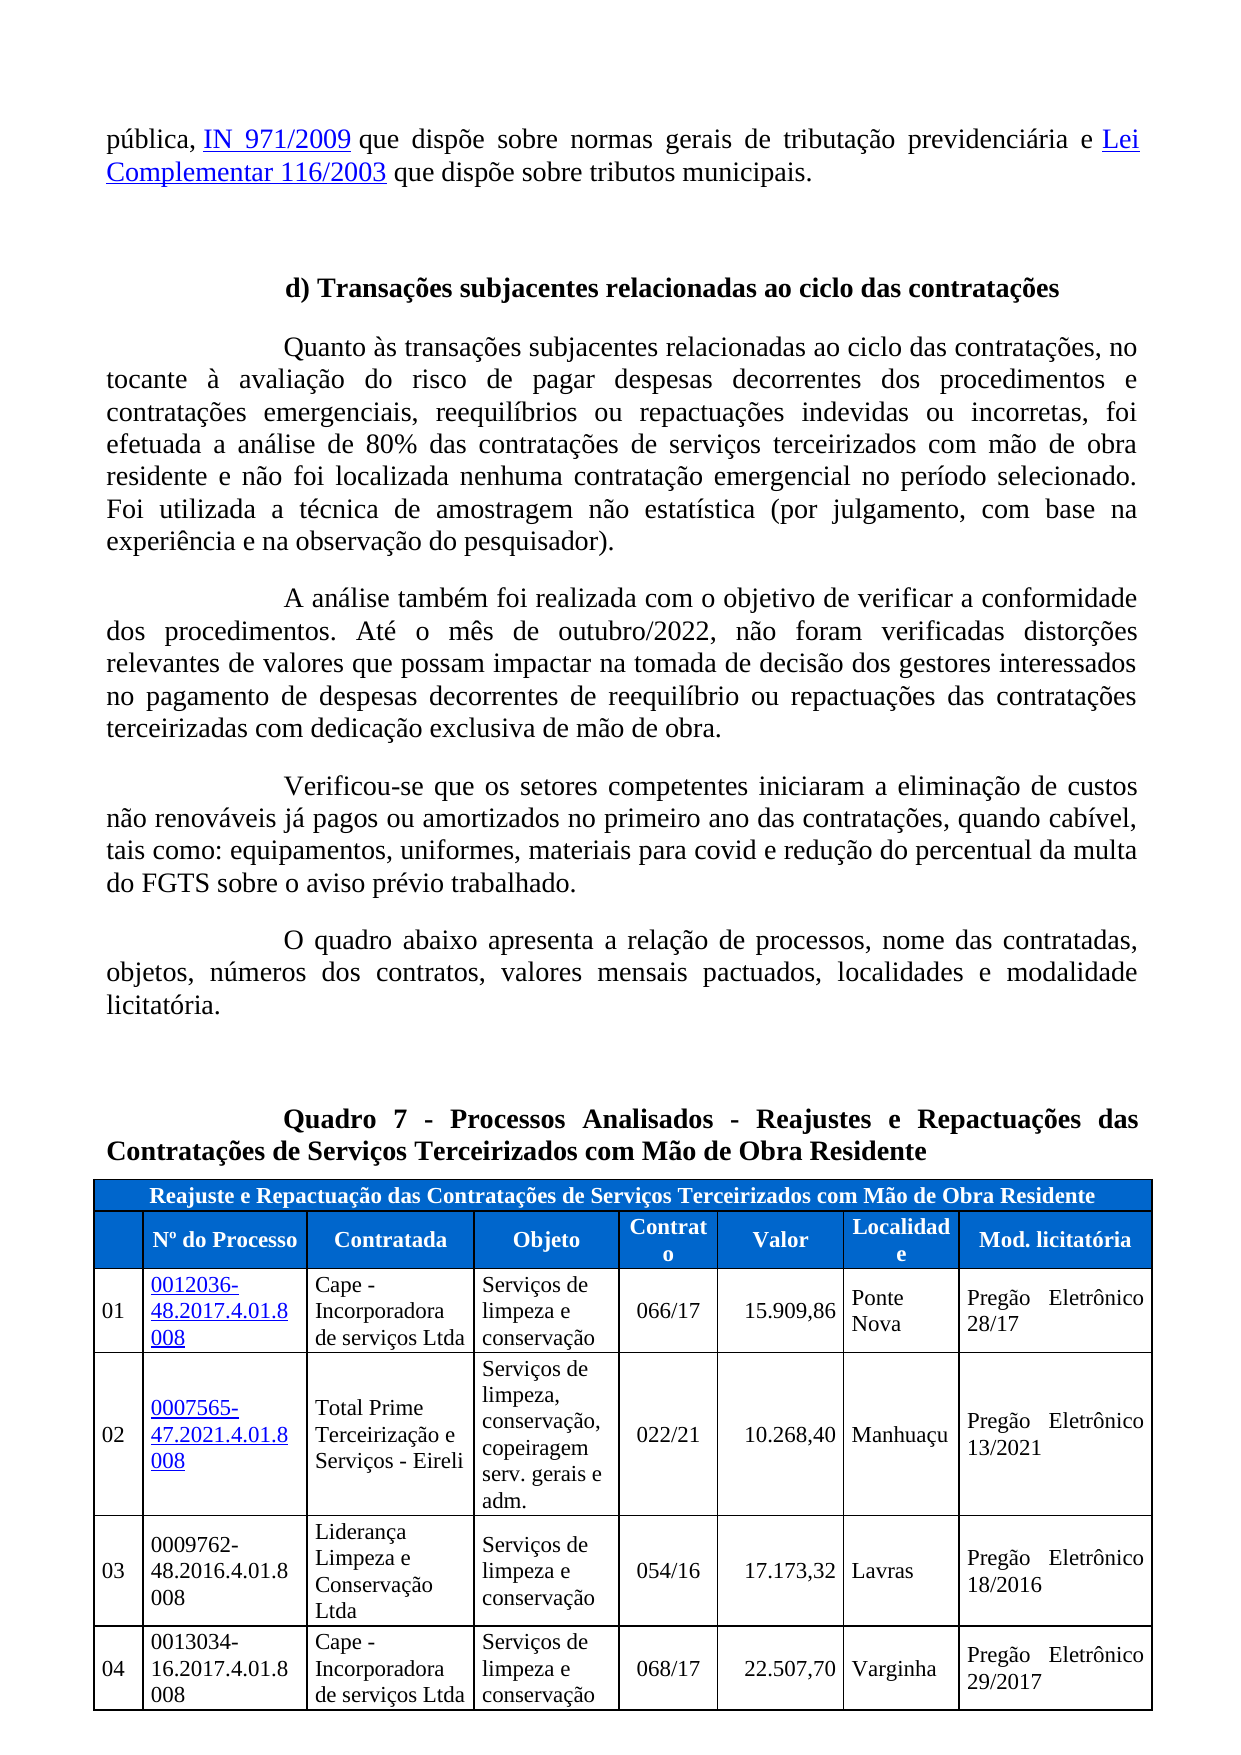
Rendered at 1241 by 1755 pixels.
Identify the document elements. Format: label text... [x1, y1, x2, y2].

table_cell Pregão Eletrônico 18/2016 [960, 1516, 1151, 1625]
table_cell 0012036-48.2017.4.01.8008 [144, 1269, 306, 1352]
text A análise também foi realizada com o objetivo de verificar a conformidade dos procedimentos. Até o mês de outubro/2022, não foram verificadas distorções relevantes de valores que possam impactar na tomada de decisão dos gestores interessados no pagamento de despesas decorrentes de reequilíbrio ou repactuações das contratações terceirizadas com dedicação exclusiva de mão de obra. [106, 582, 1139, 743]
table_cell 22.507,70 [718, 1627, 843, 1709]
text Quadro 7 - Processos Analisados - Reajustes e Repactuações das Contratações de Serviços Terceirizados com Mão de Obra Residente [106, 1102, 1139, 1167]
table_cell 0009762-48.2016.4.01.8008 [144, 1516, 306, 1625]
table_cell Pregão Eletrônico 29/2017 [960, 1627, 1151, 1709]
table_cell Valor [718, 1212, 843, 1268]
table_cell Contratada [308, 1212, 473, 1268]
table_cell Ponte Nova [844, 1269, 958, 1352]
table_header Reajuste e Repactuação das Contratações de Serviços Terceirizados com Mão de Obra Residente [95, 1180, 1151, 1210]
table_cell Liderança Limpeza e Conservação Ltda [308, 1516, 473, 1625]
table_cell 17.173,32 [718, 1516, 843, 1625]
table_cell 068/17 [620, 1627, 717, 1709]
table_cell Varginha [844, 1627, 958, 1709]
table_cell 066/17 [620, 1269, 717, 1352]
table_cell Lavras [844, 1516, 958, 1625]
table_cell Manhuaçu [844, 1353, 958, 1514]
table_cell [95, 1212, 142, 1268]
table_cell Cape - Incorporadora de serviços Ltda [308, 1269, 473, 1352]
table_cell Pregão Eletrônico 13/2021 [960, 1353, 1151, 1514]
text d) Transações subjacentes relacionadas ao ciclo das contratações [108, 271, 1138, 303]
table_cell Serviços de limpeza e conservação [475, 1516, 618, 1625]
table_cell Objeto [475, 1212, 618, 1268]
table_cell 0013034-16.2017.4.01.8008 [144, 1627, 306, 1709]
table_cell 15.909,86 [718, 1269, 843, 1352]
table_cell Serviços de limpeza, conservação, copeiragem serv. gerais e adm. [475, 1353, 618, 1514]
table_cell Serviços de limpeza e conservação [475, 1269, 618, 1352]
table_cell Cape - Incorporadora de serviços Ltda [308, 1627, 473, 1709]
text Quanto às transações subjacentes relacionadas ao ciclo das contratações, no tocante à avaliação do risco de pagar despesas decorrentes dos procedimentos e contratações emergenciais, reequilíbrios ou repactuações indevidas ou incorretas, foi efetuada a análise de 80% das contratações de serviços terceirizados com mão de obra residente e não foi localizada nenhuma contratação emergencial no período selecionado. Foi utilizada a técnica de amostragem não estatística (por julgamento, com base na experiência e na observação do pesquisador). [106, 330, 1139, 557]
table_cell Serviços de limpeza e conservação [475, 1627, 618, 1709]
table_cell 022/21 [620, 1353, 717, 1514]
table_cell 054/16 [620, 1516, 717, 1625]
text O quadro abaixo apresenta a relação de processos, nome das contratadas, objetos, números dos contratos, valores mensais pactuados, localidades e modalidade licitatória. [106, 923, 1139, 1020]
table_cell Contrato [620, 1212, 717, 1268]
table_cell 0007565-47.2021.4.01.8008 [144, 1353, 306, 1514]
table_cell Total Prime Terceirização e Serviços - Eireli [308, 1353, 473, 1514]
table_cell Localidade [844, 1212, 958, 1268]
table_cell 10.268,40 [718, 1353, 843, 1514]
table_cell Mod. licitatória [960, 1212, 1151, 1268]
text Verificou-se que os setores competentes iniciaram a eliminação de custos não renováveis já pagos ou amortizados no primeiro ano das contratações, quando cabível, tais como: equipamentos, uniformes, materiais para covid e redução do percentual da multa do FGTS sobre o aviso prévio trabalhado. [106, 768, 1139, 898]
text pública, IN 971/2009 que dispõe sobre normas gerais de tributação previdenciária e Lei Complementar 116/2003 que dispõe sobre tributos municipais. [106, 122, 1139, 187]
table_cell 03 [95, 1516, 142, 1625]
table_cell Nº do Processo [144, 1212, 306, 1268]
table_cell 02 [95, 1353, 142, 1514]
table_cell 04 [95, 1627, 142, 1709]
table_cell Pregão Eletrônico 28/17 [960, 1269, 1151, 1352]
table_cell 01 [95, 1269, 142, 1352]
